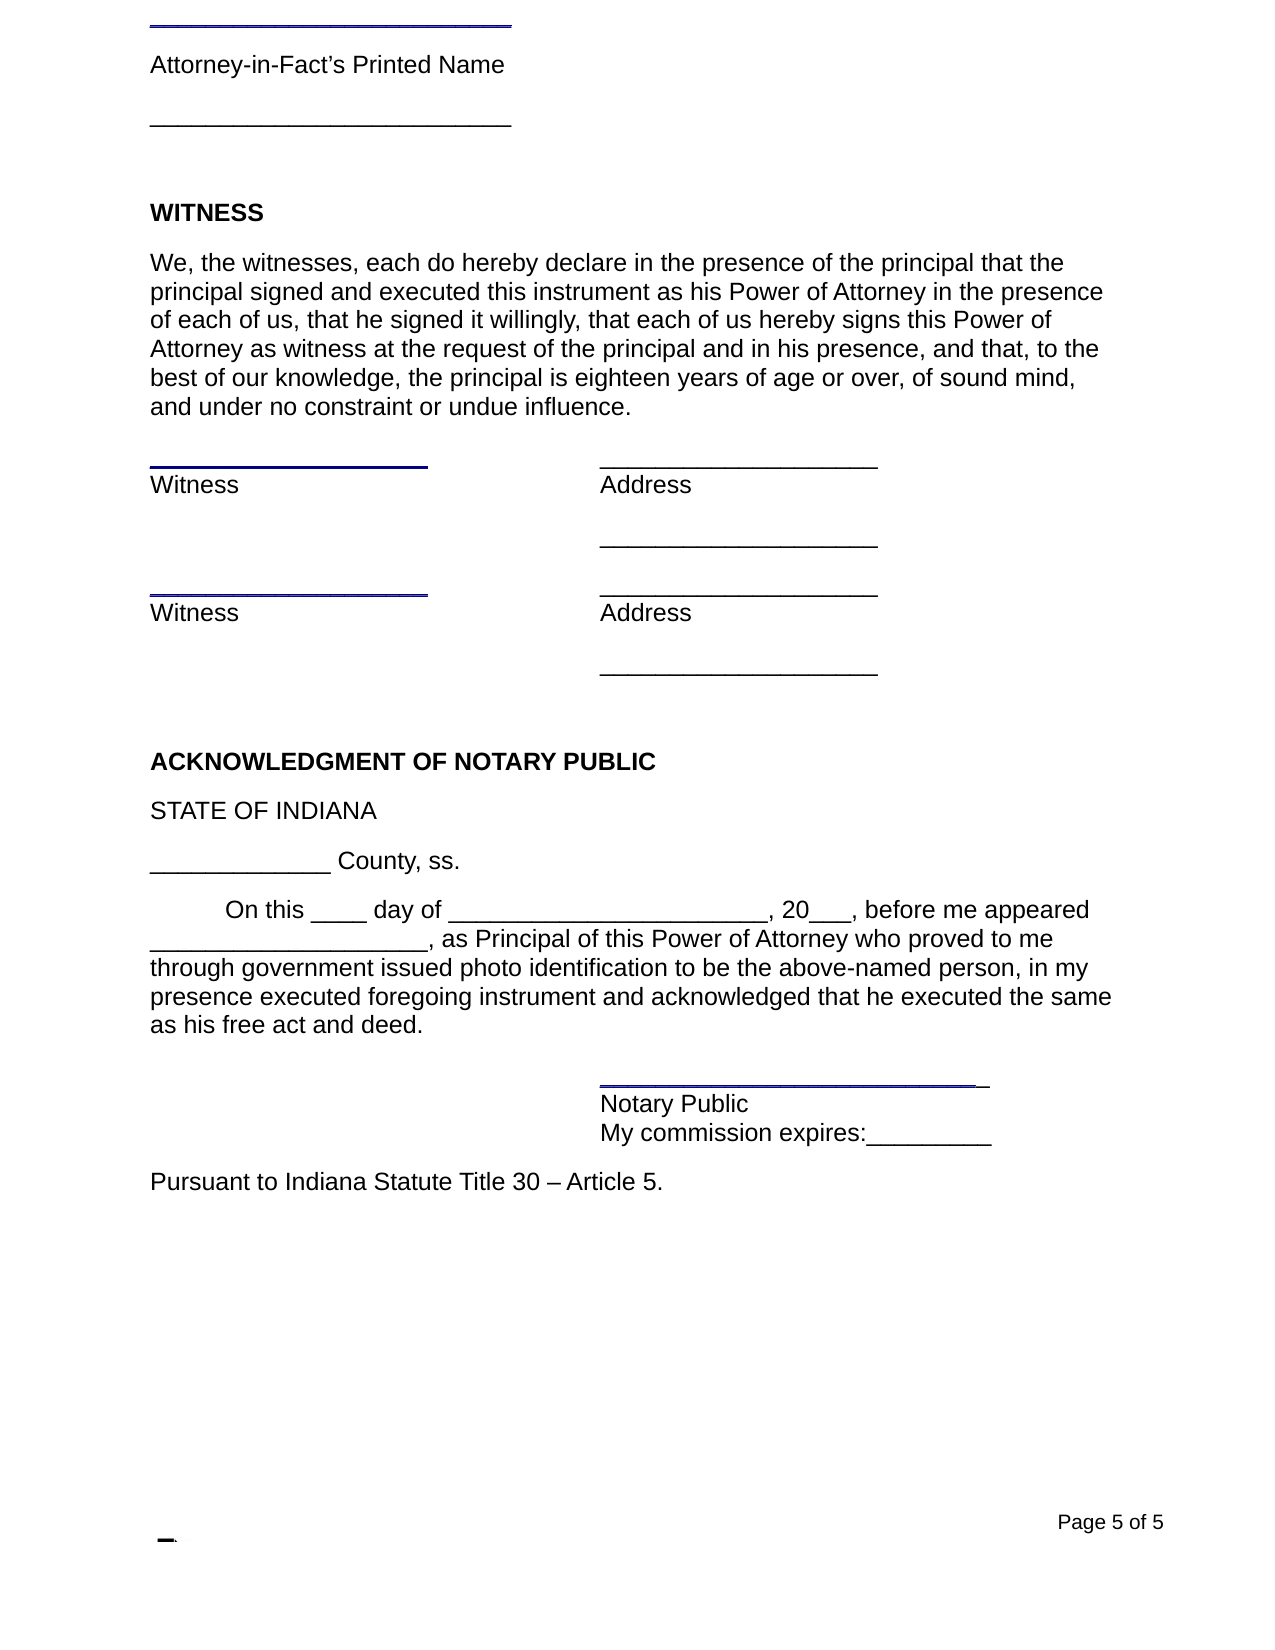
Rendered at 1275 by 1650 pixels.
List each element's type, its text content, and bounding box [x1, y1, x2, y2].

text We, the witnesses, each do hereby declare in the presence of the principal that the principal signed and executed this instrument as his Power of Attorney in the presence of each of us, that he signed it willingly, that each of us hereby signs this Power of Attorney as witness at the request of the principal and in his presence, and that, to the best of our knowledge, the principal is eighteen years of age or over, of sound mind, and under no constraint or undue influence. [150, 248, 1125, 420]
text ____________________ [150, 647, 1125, 676]
text __________________________ [150, 99, 1125, 128]
text On this ____ day of _______________________, 20___, before me appeared ____________________, as Principal of this Power of Attorney who proved to me through government issued photo identification to be the above-named person, in my presence executed foregoing instrument and acknowledged that he executed the same as his free act and deed. [150, 895, 1125, 1039]
text WITNESS [150, 198, 1125, 227]
text _____________ County, ss. [150, 846, 1125, 874]
text STATE OF INDIANA [150, 796, 1125, 825]
text Pursuant to Indiana Statute Title 30 – Article 5. [150, 1167, 1125, 1196]
text ACKNOWLEDGMENT OF NOTARY PUBLIC [150, 747, 1125, 775]
text ____________________________ Notary Public My commission expires:_________ [150, 1060, 1125, 1146]
text __________________________ [150, 0, 1125, 29]
text ____________________ ____________________ Witness Address [150, 441, 1125, 499]
text ____________________ [150, 519, 1125, 548]
text Attorney-in-Fact’s Printed Name [150, 49, 1125, 78]
text ____________________ ____________________ Witness Address [150, 569, 1125, 627]
